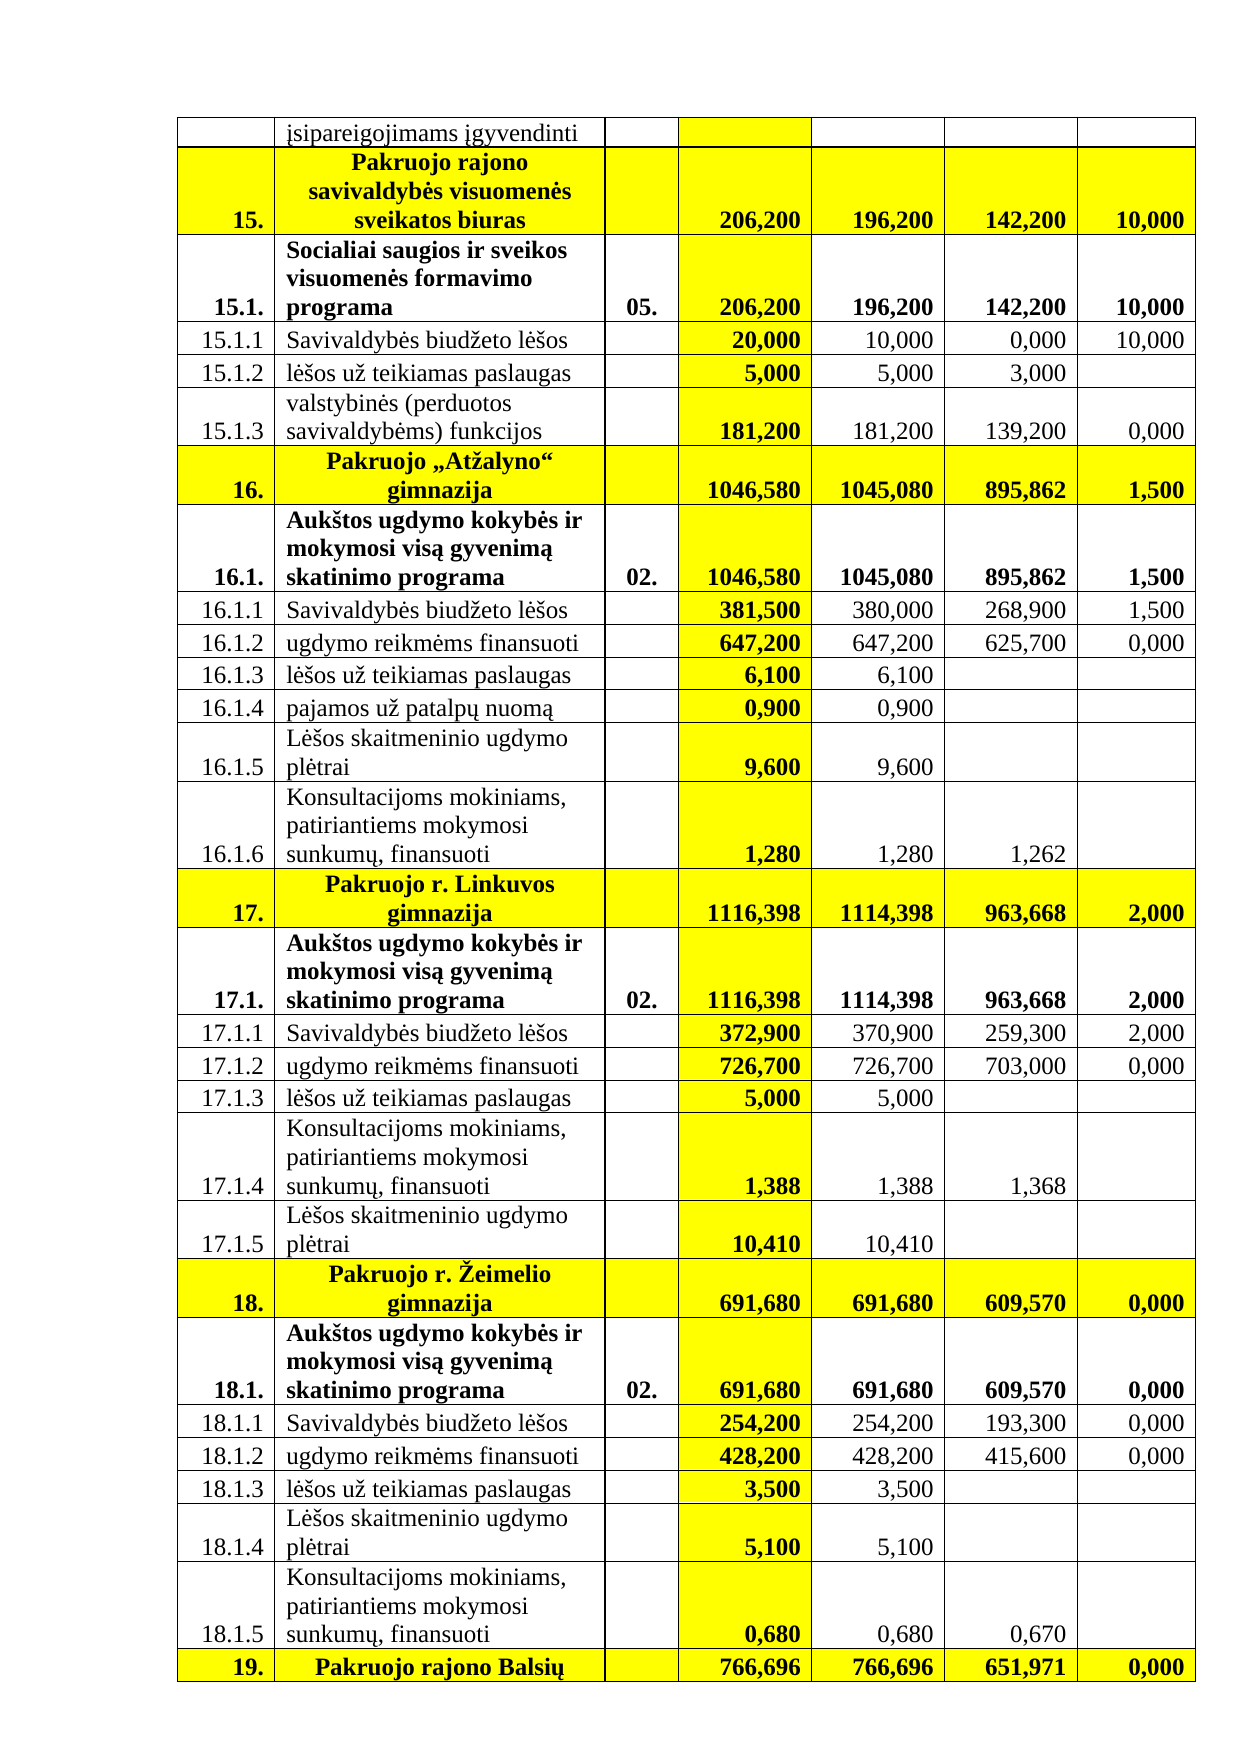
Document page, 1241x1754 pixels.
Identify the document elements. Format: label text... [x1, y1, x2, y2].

table_cell [606, 625, 678, 657]
table_cell 647,200 [679, 625, 811, 657]
table_cell Pakruojo rajono savivaldybės visuomenės sveikatos biuras [275, 148, 604, 234]
table_cell Aukštos ugdymo kokybės ir mokymosi visą gyvenimą skatinimo programa [275, 928, 604, 1014]
table_cell [606, 1113, 678, 1199]
table_cell Lėšos skaitmeninio ugdymo plėtrai [275, 1201, 604, 1258]
table_cell Savivaldybės biudžeto lėšos [275, 1405, 604, 1437]
table_cell 17. [178, 869, 274, 927]
table_cell 703,000 [945, 1048, 1077, 1079]
table_cell 5,100 [679, 1504, 811, 1561]
table_cell 0,000 [1078, 388, 1195, 445]
table_cell 415,600 [945, 1438, 1077, 1469]
table_cell 691,680 [812, 1259, 944, 1317]
table_cell 895,862 [945, 505, 1077, 591]
table_cell 16.1.6 [178, 782, 274, 868]
table_cell [945, 723, 1077, 781]
table_cell 0,000 [1078, 1259, 1195, 1317]
table_cell [1078, 723, 1195, 781]
table_cell 181,200 [812, 388, 944, 445]
table_cell Pakruojo r. Žeimelio gimnazija [275, 1259, 604, 1317]
table_cell 963,668 [945, 869, 1077, 927]
table_cell 196,200 [812, 148, 944, 234]
table_cell 1,500 [1078, 446, 1195, 504]
table_cell ugdymo reikmėms finansuoti [275, 625, 604, 657]
table_cell 10,000 [1078, 322, 1195, 354]
table_cell Pakruojo r. Linkuvos gimnazija [275, 869, 604, 927]
table_cell 18.1.4 [178, 1504, 274, 1561]
table_cell 17.1.4 [178, 1113, 274, 1199]
table_cell 0,000 [945, 322, 1077, 354]
table_cell 17.1.2 [178, 1048, 274, 1079]
table_cell 0,000 [1078, 1438, 1195, 1469]
table_cell 18.1.3 [178, 1471, 274, 1502]
table_cell Aukštos ugdymo kokybės ir mokymosi visą gyvenimą skatinimo programa [275, 1318, 604, 1404]
table_cell [606, 690, 678, 722]
table_cell 428,200 [812, 1438, 944, 1469]
table_cell [945, 1504, 1077, 1561]
table_cell 16.1.2 [178, 625, 274, 657]
table_cell 726,700 [679, 1048, 811, 1079]
table_cell 181,200 [679, 388, 811, 445]
table_cell [606, 1405, 678, 1437]
table_cell 428,200 [679, 1438, 811, 1469]
table_cell 766,696 [679, 1649, 811, 1681]
table_cell ugdymo reikmėms finansuoti [275, 1048, 604, 1079]
table_cell 0,000 [1078, 1405, 1195, 1437]
table_cell 05. [606, 235, 678, 321]
table_cell 3,000 [945, 355, 1077, 387]
table_cell 254,200 [679, 1405, 811, 1437]
table_cell [945, 658, 1077, 689]
table_cell 15.1.3 [178, 388, 274, 445]
table_cell 1,388 [679, 1113, 811, 1199]
table_cell 1116,398 [679, 928, 811, 1014]
table_cell [1078, 782, 1195, 868]
table_cell 1,280 [812, 782, 944, 868]
table_cell 372,900 [679, 1015, 811, 1047]
table_cell 0,000 [1078, 1048, 1195, 1079]
table_cell 142,200 [945, 235, 1077, 321]
table_cell [1078, 1562, 1195, 1648]
table_cell Lėšos skaitmeninio ugdymo plėtrai [275, 723, 604, 781]
table_cell 10,000 [1078, 235, 1195, 321]
table_cell 963,668 [945, 928, 1077, 1014]
table_cell 2,000 [1078, 928, 1195, 1014]
table_cell 139,200 [945, 388, 1077, 445]
table_cell 2,000 [1078, 1015, 1195, 1047]
table_cell [945, 1081, 1077, 1112]
table_cell 3,500 [812, 1471, 944, 1502]
table_cell 142,200 [945, 148, 1077, 234]
table_cell 18.1.1 [178, 1405, 274, 1437]
table_cell ugdymo reikmėms finansuoti [275, 1438, 604, 1469]
table_cell Konsultacijoms mokiniams, patiriantiems mokymosi sunkumų, finansuoti [275, 1562, 604, 1648]
table_cell 0,680 [812, 1562, 944, 1648]
table_cell [606, 148, 678, 234]
table_cell [606, 1048, 678, 1079]
table_cell 20,000 [679, 322, 811, 354]
table_cell 15.1.1 [178, 322, 274, 354]
table_cell 691,680 [679, 1259, 811, 1317]
table_cell 9,600 [679, 723, 811, 781]
table_cell lėšos už teikiamas paslaugas [275, 1471, 604, 1502]
table_cell 10,410 [679, 1201, 811, 1258]
table_cell [1078, 355, 1195, 387]
table_cell [606, 118, 678, 146]
table_cell 10,410 [812, 1201, 944, 1258]
table_cell 1114,398 [812, 928, 944, 1014]
table_cell 691,680 [679, 1318, 811, 1404]
table_cell 02. [606, 928, 678, 1014]
table_cell 895,862 [945, 446, 1077, 504]
table_cell 6,100 [812, 658, 944, 689]
table_cell Savivaldybės biudžeto lėšos [275, 322, 604, 354]
table_cell 16.1.3 [178, 658, 274, 689]
table_cell [606, 1081, 678, 1112]
table_cell Pakruojo rajono Balsių [275, 1649, 604, 1681]
table_cell Konsultacijoms mokiniams, patiriantiems mokymosi sunkumų, finansuoti [275, 782, 604, 868]
table_cell lėšos už teikiamas paslaugas [275, 658, 604, 689]
table_cell 609,570 [945, 1259, 1077, 1317]
table_cell 16.1.4 [178, 690, 274, 722]
table_cell Socialiai saugios ir sveikos visuomenės formavimo programa [275, 235, 604, 321]
table_cell 381,500 [679, 592, 811, 624]
table_cell 19. [178, 1649, 274, 1681]
table_cell 0,000 [1078, 1318, 1195, 1404]
table_cell [679, 118, 811, 146]
table_cell [178, 118, 274, 146]
table_cell [945, 118, 1077, 146]
table_cell [606, 1438, 678, 1469]
table_cell [1078, 658, 1195, 689]
table_cell 726,700 [812, 1048, 944, 1079]
table_cell [1078, 690, 1195, 722]
table_cell 5,000 [679, 355, 811, 387]
table_cell 17.1.1 [178, 1015, 274, 1047]
table_cell 5,000 [812, 355, 944, 387]
table_cell Aukštos ugdymo kokybės ir mokymosi visą gyvenimą skatinimo programa [275, 505, 604, 591]
table_cell 0,000 [1078, 625, 1195, 657]
table_cell 5,100 [812, 1504, 944, 1561]
table_cell 18.1. [178, 1318, 274, 1404]
table_cell [606, 592, 678, 624]
table_cell 1114,398 [812, 869, 944, 927]
table_cell 0,900 [679, 690, 811, 722]
table_cell [606, 1504, 678, 1561]
table_cell [606, 782, 678, 868]
table_cell 268,900 [945, 592, 1077, 624]
table_cell 9,600 [812, 723, 944, 781]
table_cell įsipareigojimams įgyvendinti [275, 118, 604, 146]
table_cell 0,000 [1078, 1649, 1195, 1681]
table_cell [606, 446, 678, 504]
table_cell lėšos už teikiamas paslaugas [275, 355, 604, 387]
table_cell 206,200 [679, 235, 811, 321]
table_cell 1,388 [812, 1113, 944, 1199]
table_cell 766,696 [812, 1649, 944, 1681]
table_cell 17.1. [178, 928, 274, 1014]
table_cell 18.1.2 [178, 1438, 274, 1469]
table_cell [606, 869, 678, 927]
table_cell 254,200 [812, 1405, 944, 1437]
table_cell pajamos už patalpų nuomą [275, 690, 604, 722]
table_cell 02. [606, 505, 678, 591]
table_cell 1,500 [1078, 505, 1195, 591]
table_cell Savivaldybės biudžeto lėšos [275, 1015, 604, 1047]
table_cell 1045,080 [812, 505, 944, 591]
table_cell 1,280 [679, 782, 811, 868]
table_cell [606, 1259, 678, 1317]
table_cell 17.1.3 [178, 1081, 274, 1112]
table_cell valstybinės (perduotos savivaldybėms) funkcijos [275, 388, 604, 445]
table_cell [812, 118, 944, 146]
table_cell 651,971 [945, 1649, 1077, 1681]
table_cell [606, 388, 678, 445]
table_cell [606, 723, 678, 781]
table_cell 0,900 [812, 690, 944, 722]
table_cell Konsultacijoms mokiniams, patiriantiems mokymosi sunkumų, finansuoti [275, 1113, 604, 1199]
table_cell 625,700 [945, 625, 1077, 657]
table_cell 15.1. [178, 235, 274, 321]
table_cell [945, 1201, 1077, 1258]
table_cell [1078, 1201, 1195, 1258]
table_cell 1116,398 [679, 869, 811, 927]
table_cell [606, 322, 678, 354]
table_cell [606, 1649, 678, 1681]
table_cell [1078, 1471, 1195, 1502]
table_cell 16. [178, 446, 274, 504]
table_cell 16.1.5 [178, 723, 274, 781]
table_cell 3,500 [679, 1471, 811, 1502]
table_cell 18.1.5 [178, 1562, 274, 1648]
table_cell [606, 355, 678, 387]
table_cell 1045,080 [812, 446, 944, 504]
table_cell 609,570 [945, 1318, 1077, 1404]
table_cell 380,000 [812, 592, 944, 624]
table_cell 370,900 [812, 1015, 944, 1047]
table_cell [606, 1015, 678, 1047]
table_cell [606, 1201, 678, 1258]
table_cell [606, 658, 678, 689]
table_cell 193,300 [945, 1405, 1077, 1437]
table_cell 2,000 [1078, 869, 1195, 927]
table_cell lėšos už teikiamas paslaugas [275, 1081, 604, 1112]
table_cell 0,680 [679, 1562, 811, 1648]
table_cell 10,000 [1078, 148, 1195, 234]
table_cell 6,100 [679, 658, 811, 689]
table_cell Lėšos skaitmeninio ugdymo plėtrai [275, 1504, 604, 1561]
table_cell 5,000 [812, 1081, 944, 1112]
table_cell 16.1.1 [178, 592, 274, 624]
table_cell 5,000 [679, 1081, 811, 1112]
table_cell Pakruojo „Atžalyno“ gimnazija [275, 446, 604, 504]
table_cell 647,200 [812, 625, 944, 657]
table_cell 16.1. [178, 505, 274, 591]
table_cell [945, 690, 1077, 722]
table_cell 1,262 [945, 782, 1077, 868]
table_cell 17.1.5 [178, 1201, 274, 1258]
table_cell 02. [606, 1318, 678, 1404]
table_cell 1046,580 [679, 446, 811, 504]
table_cell [1078, 1081, 1195, 1112]
table_cell [945, 1471, 1077, 1502]
table_cell 1,368 [945, 1113, 1077, 1199]
table_cell [1078, 1504, 1195, 1561]
table_cell 15. [178, 148, 274, 234]
table_cell Savivaldybės biudžeto lėšos [275, 592, 604, 624]
table_cell 206,200 [679, 148, 811, 234]
table_cell 1046,580 [679, 505, 811, 591]
table_cell [606, 1471, 678, 1502]
table_cell 1,500 [1078, 592, 1195, 624]
table_cell 10,000 [812, 322, 944, 354]
table_cell 18. [178, 1259, 274, 1317]
table_cell 691,680 [812, 1318, 944, 1404]
table_cell 15.1.2 [178, 355, 274, 387]
table_cell [1078, 118, 1195, 146]
table_cell [1078, 1113, 1195, 1199]
table_cell 196,200 [812, 235, 944, 321]
table_cell [606, 1562, 678, 1648]
table_cell 0,670 [945, 1562, 1077, 1648]
table_cell 259,300 [945, 1015, 1077, 1047]
